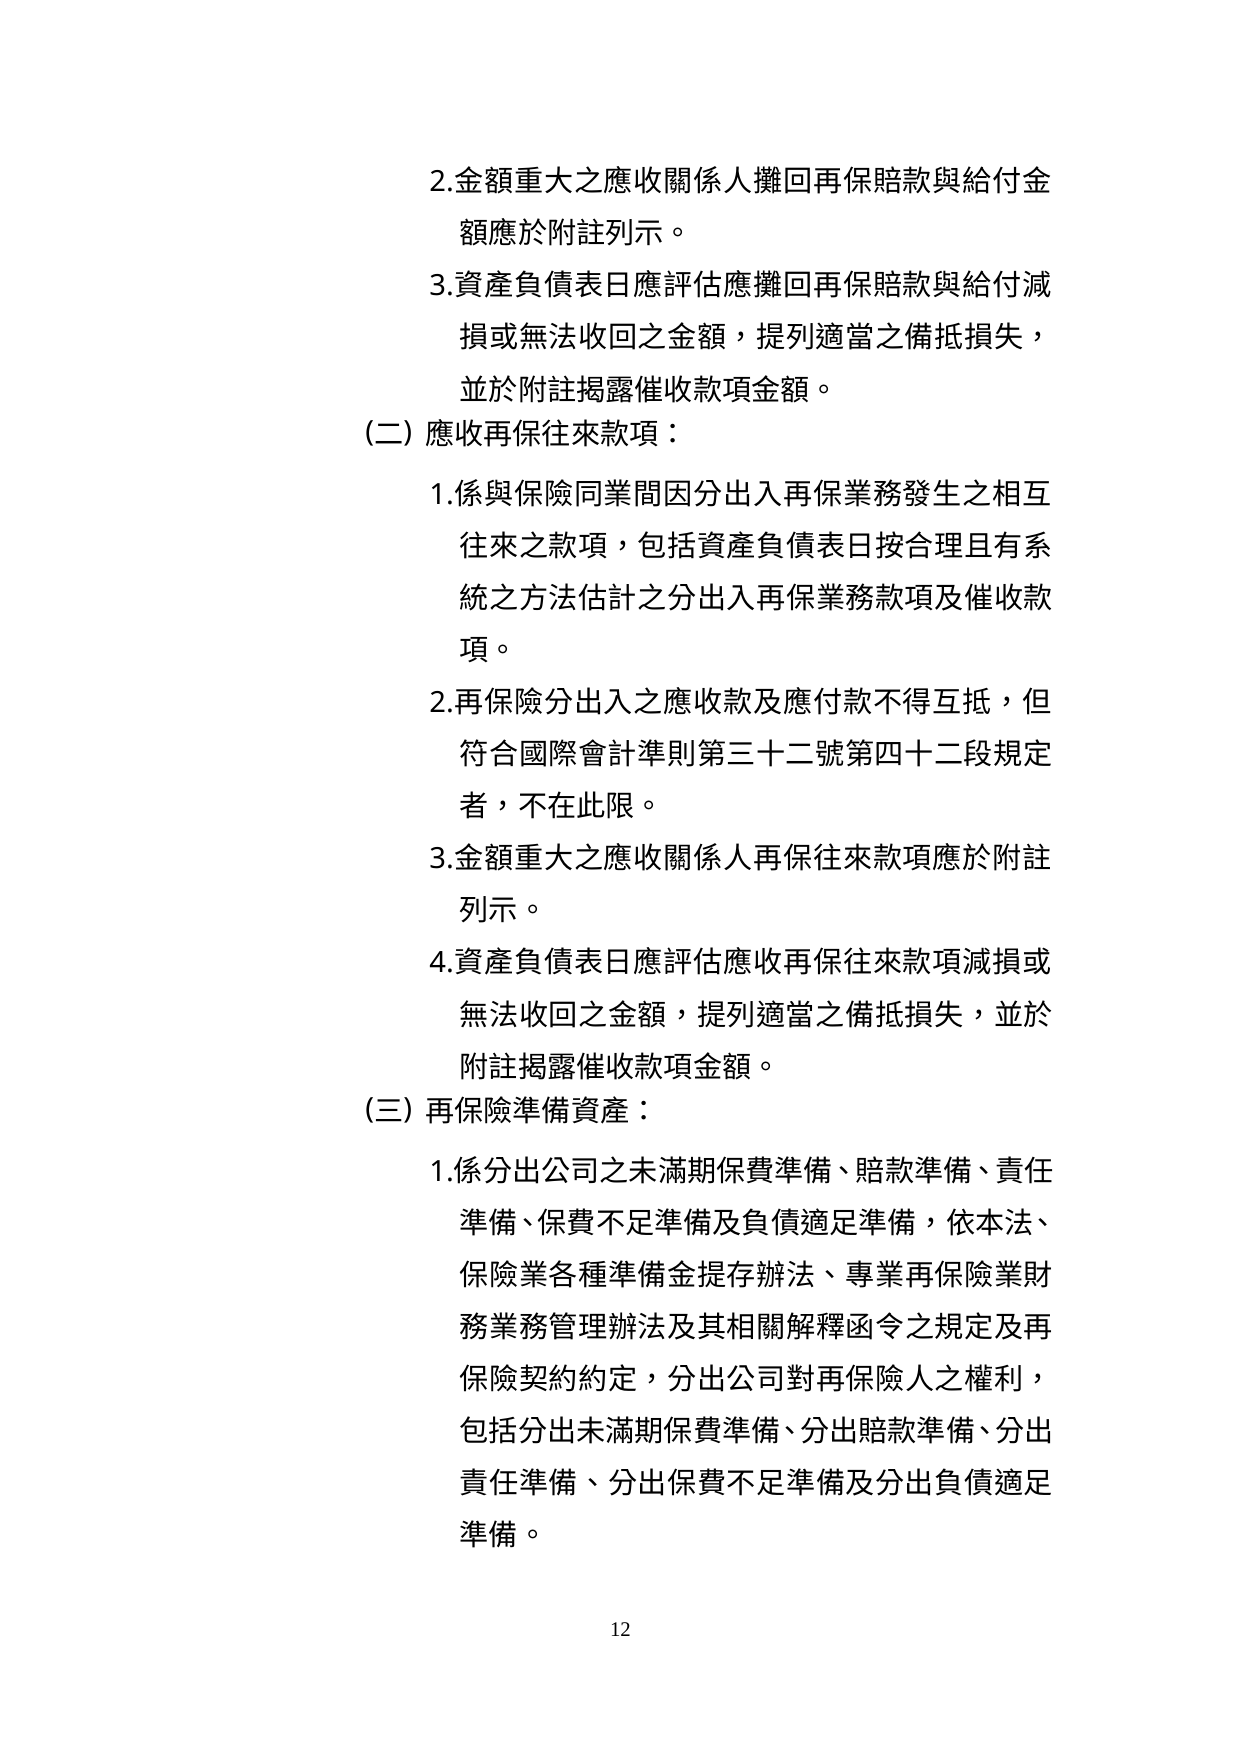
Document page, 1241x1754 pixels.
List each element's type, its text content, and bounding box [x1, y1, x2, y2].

text 1.係分出公司之未滿期保費準備、賠款準備、責任準備、保費不足準備及負債適足準備，依本法、保險業各種準備金提存辦法、專業再保險業財務業務管理辦法及其相關解釋函令之規定及再保險契約約定，分出公司對再保險人之權利，包括分出未滿期保費準備、分出賠款準備、分出責任準備、分出保費不足準備及分出負債適足準備。 [429, 1139, 1053, 1556]
list 應收再保往來款項： [365, 410, 1053, 462]
text 1.係與保險同業間因分出入再保業務發生之相互往來之款項，包括資產負債表日按合理且有系統之方法估計之分出入再保業務款項及催收款項。 [429, 462, 1053, 671]
text 4.資產負債表日應評估應收再保往來款項減損或無法收回之金額，提列適當之備抵損失，並於附註揭露催收款項金額。 [429, 931, 1053, 1087]
text 3.金額重大之應收關係人再保往來款項應於附註列示。 [429, 827, 1053, 931]
list 再保險準備資產： [365, 1087, 1053, 1139]
text 2.金額重大之應收關係人攤回再保賠款與給付金額應於附註列示。 [429, 150, 1053, 254]
text 3.資產負債表日應評估應攤回再保賠款與給付減損或無法收回之金額，提列適當之備抵損失，並於附註揭露催收款項金額。 [429, 254, 1053, 410]
text 2.再保險分出入之應收款及應付款不得互抵，但符合國際會計準則第三十二號第四十二段規定者，不在此限。 [429, 671, 1053, 827]
